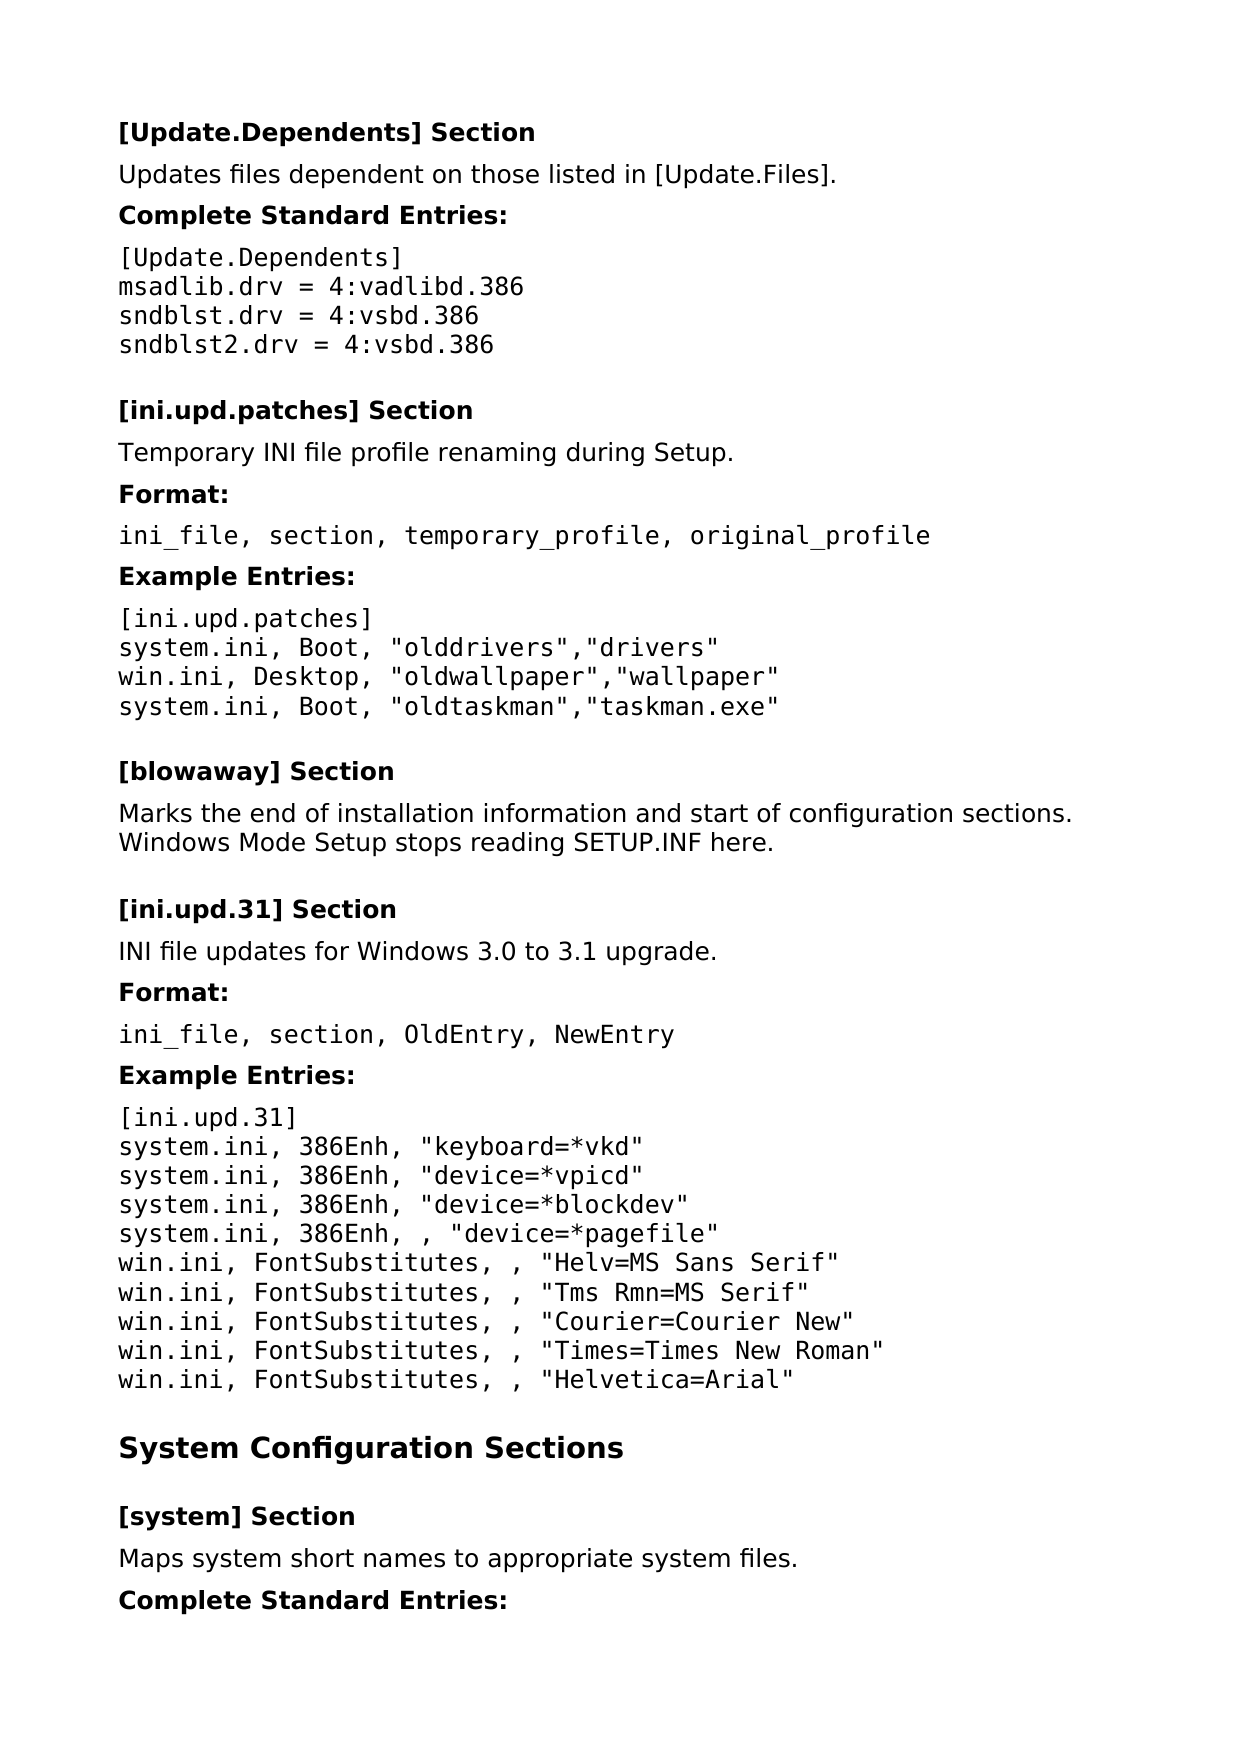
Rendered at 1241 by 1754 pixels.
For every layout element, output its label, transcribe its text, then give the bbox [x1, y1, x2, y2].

text Complete Standard Entries: [118, 1586, 1122, 1615]
text [Update.Dependents] msadlib.drv = 4:vadlibd.386 sndblst.drv = 4:vsbd.386 sndblst2.drv = 4:vsbd.386 [118, 243, 1122, 360]
text Temporary INI file profile renaming during Setup. [118, 438, 1122, 467]
subtitle [system] Section [118, 1503, 1122, 1532]
text Format: [118, 978, 1122, 1008]
text Marks the end of installation information and start of configuration sections. Windows Mode Setup stops reading SETUP.INF here. [118, 799, 1122, 858]
text Example Entries: [118, 562, 1122, 592]
subtitle [Update.Dependents] Section [118, 118, 1122, 147]
text [ini.upd.31] system.ini, 386Enh, "keyboard=*vkd" system.ini, 386Enh, "device=*vpicd" system.ini, 386Enh, "device=*blockdev" system.ini, 386Enh, , "device=*pagefile" win.ini, FontSubstitutes, , "Helv=MS Sans Serif" win.ini, FontSubstitutes, , "Tms Rmn=MS Serif" win.ini, FontSubstitutes, , "Courier=Courier New" win.ini, FontSubstitutes, , "Times=Times New Roman" win.ini, FontSubstitutes, , "Helvetica=Arial" [118, 1103, 1122, 1394]
text ini_file, section, OldEntry, NewEntry [118, 1020, 1122, 1049]
subtitle [ini.upd.31] Section [118, 895, 1122, 924]
subtitle [blowaway] Section [118, 758, 1122, 787]
text Example Entries: [118, 1061, 1122, 1090]
text [ini.upd.patches] system.ini, Boot, "olddrivers","drivers" win.ini, Desktop, "oldwallpaper","wallpaper" system.ini, Boot, "oldtaskman","taskman.exe" [118, 604, 1122, 721]
text Complete Standard Entries: [118, 201, 1122, 231]
text ini_file, section, temporary_profile, original_profile [118, 522, 1122, 551]
text Maps system short names to appropriate system files. [118, 1544, 1122, 1573]
subtitle System Configuration Sections [118, 1431, 1122, 1465]
text INI file updates for Windows 3.0 to 3.1 upgrade. [118, 937, 1122, 966]
text Format: [118, 480, 1122, 509]
text Updates files dependent on those listed in [Update.Files]. [118, 160, 1122, 189]
subtitle [ini.upd.patches] Section [118, 397, 1122, 426]
